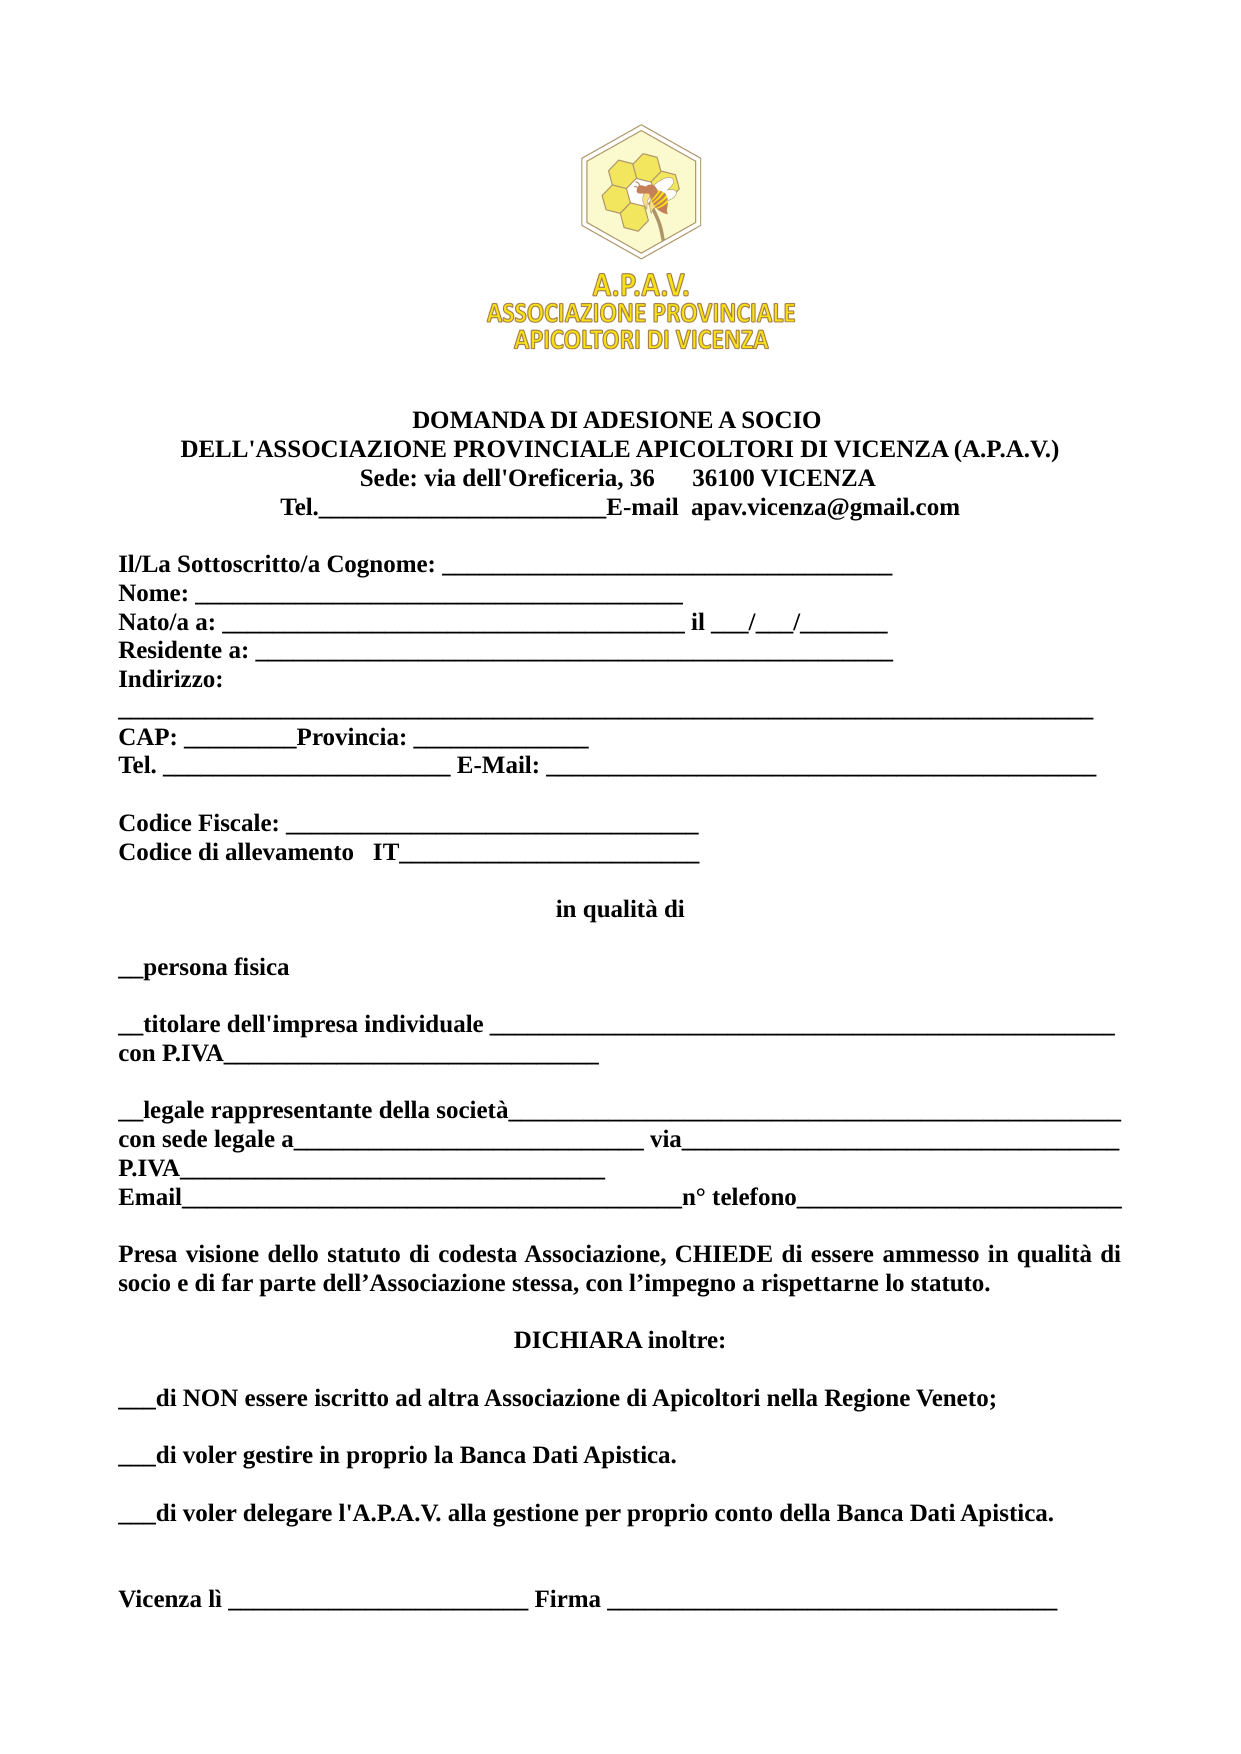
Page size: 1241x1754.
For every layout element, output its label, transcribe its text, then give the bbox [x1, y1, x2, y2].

text DELL'ASSOCIAZIONE PROVINCIALE APICOLTORI DI VICENZA (A.P.A.V.) [118, 434, 1122, 463]
text Nato/a a: _____________________________________ il ___/___/_______ [118, 607, 1122, 636]
text Nome: _______________________________________ [118, 578, 1122, 607]
text __titolare dell'impresa individuale __________________________________________________ [118, 1009, 1122, 1038]
text DOMANDA DI ADESIONE A SOCIO [118, 406, 1122, 434]
text DICHIARA inoltre: [118, 1326, 1122, 1354]
text Indirizzo: ______________________________________________________________________________ CAP: _________Provincia: ______________ [118, 664, 1122, 751]
text ___di NON essere iscritto ad altra Associazione di Apicoltori nella Regione Veneto; [118, 1383, 1122, 1412]
text Tel._______________________E-mail apav.vicenza@gmail.com [118, 492, 1122, 521]
text Il/La Sottoscritto/a Cognome: ____________________________________ [118, 549, 1122, 578]
text Email________________________________________n° telefono__________________________ [118, 1182, 1122, 1211]
text ___di voler delegare l'A.P.A.V. alla gestione per proprio conto della Banca Dati Apistica. [118, 1498, 1122, 1527]
text ___di voler gestire in proprio la Banca Dati Apistica. [118, 1441, 1122, 1469]
text Codice Fiscale: _________________________________ [118, 808, 1122, 837]
text __persona fisica [118, 952, 1122, 981]
text P.IVA__________________________________ [118, 1153, 1122, 1182]
text Tel. _______________________ E-Mail: ____________________________________________ [118, 751, 1122, 779]
text Sede: via dell'Oreficeria, 36 36100 VICENZA [118, 463, 1122, 492]
text __legale rappresentante della società_________________________________________________ [118, 1096, 1122, 1124]
text con sede legale a____________________________ via___________________________________ [118, 1124, 1122, 1153]
text in qualità di [118, 894, 1122, 923]
text Presa visione dello statuto di codesta Associazione, CHIEDE di essere ammesso in qualità di socio e di far parte dell’Associazione stessa, con l’impegno a rispettarne lo statuto. [118, 1239, 1122, 1297]
text Codice di allevamento IT________________________ [118, 837, 1122, 866]
text Residente a: ___________________________________________________ [118, 636, 1122, 664]
text con P.IVA______________________________ [118, 1038, 1122, 1067]
picture [478, 120, 802, 362]
text Vicenza lì ________________________ Firma ____________________________________ [118, 1584, 1122, 1613]
